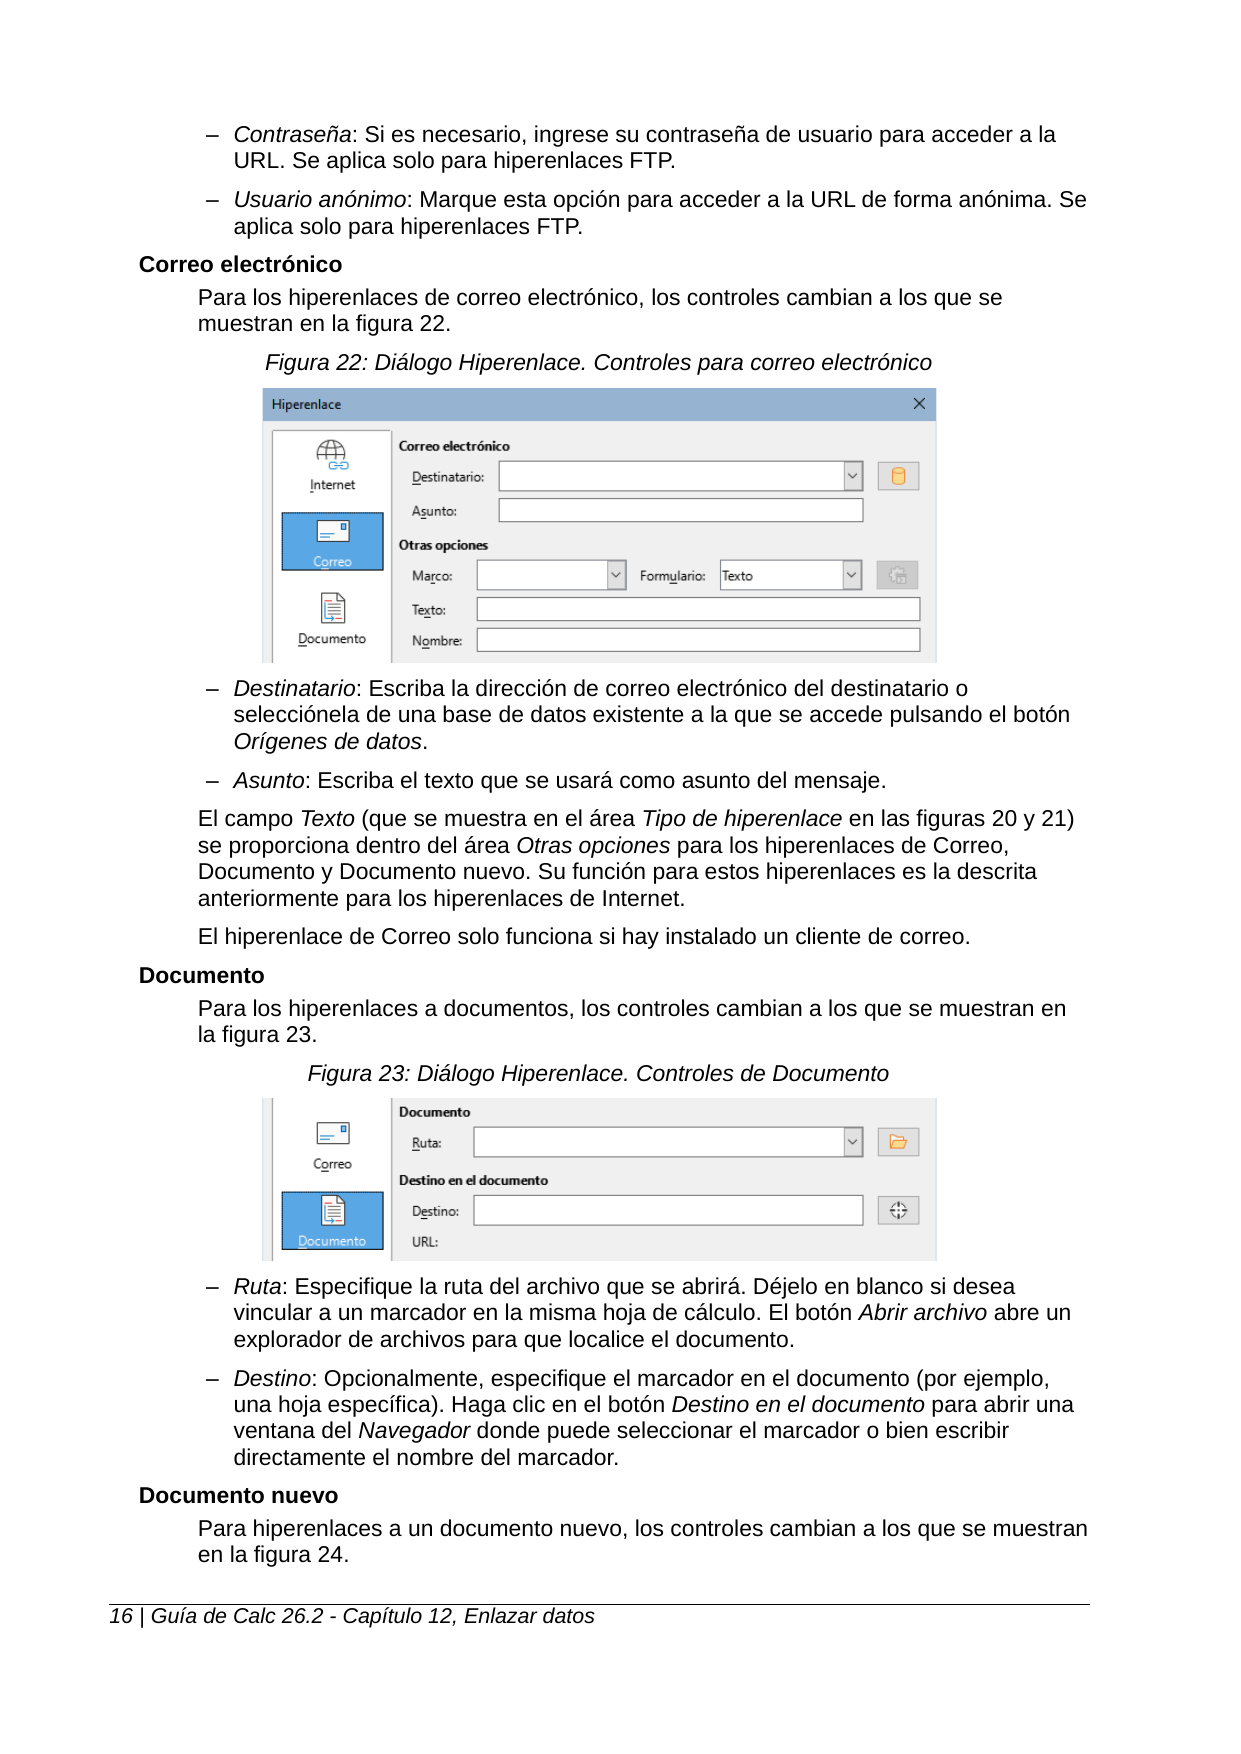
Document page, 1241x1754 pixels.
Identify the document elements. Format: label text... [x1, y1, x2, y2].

list Destinatario: Escriba la dirección de correo electrónico del destinatario o selecciónela de una base de datos existente a la que se accede pulsando el botón Orígenes de datos. [218, 675, 1090, 754]
list Usuario anónimo: Marque esta opción para acceder a la URL de forma anónima. Se aplica solo para hiperenlaces FTP. [218, 186, 1090, 239]
text Documento nuevo [139, 1482, 1090, 1509]
picture [262, 388, 937, 663]
text Figura 23: Diálogo Hiperenlace. Controles de Documento [262, 1060, 936, 1086]
text Para los hiperenlaces a documentos, los controles cambian a los que se muestran en la figura 23. [198, 995, 1090, 1047]
text El campo Texto (que se muestra en el área Tipo de hiperenlace en las figuras 20 y 21) se proporciona dentro del área Otras opciones para los hiperenlaces de Correo, Documento y Documento nuevo. Su función para estos hiperenlaces es la descrita anteriormente para los hiperenlaces de Internet. [198, 805, 1090, 911]
text Para hiperenlaces a un documento nuevo, los controles cambian a los que se muestran en la figura 24. [198, 1515, 1090, 1568]
text El hiperenlace de Correo solo funciona si hay instalado un cliente de correo. [198, 923, 1090, 950]
text Figura 22: Diálogo Hiperenlace. Controles para correo electrónico [262, 349, 936, 376]
text Correo electrónico [139, 251, 1090, 278]
list Destino: Opcionalmente, especifique el marcador en el documento (por ejemplo, una hoja específica). Haga clic en el botón Destino en el documento para abrir una ventana del Navegador donde puede seleccionar el marcador o bien escribir directamente el nombre del marcador. [218, 1364, 1090, 1470]
list Asunto: Escriba el texto que se usará como asunto del mensaje. [218, 767, 1090, 793]
text Para los hiperenlaces de correo electrónico, los controles cambian a los que se muestran en la figura 22. [198, 284, 1090, 337]
list Contraseña: Si es necesario, ingrese su contraseña de usuario para acceder a la URL. Se aplica solo para hiperenlaces FTP. [218, 121, 1090, 174]
text Documento [139, 962, 1090, 988]
picture [262, 1098, 937, 1261]
list Ruta: Especifique la ruta del archivo que se abrirá. Déjelo en blanco si desea vincular a un marcador en la misma hoja de cálculo. El botón Abrir archivo abre un explorador de archivos para que localice el documento. [218, 1273, 1090, 1352]
